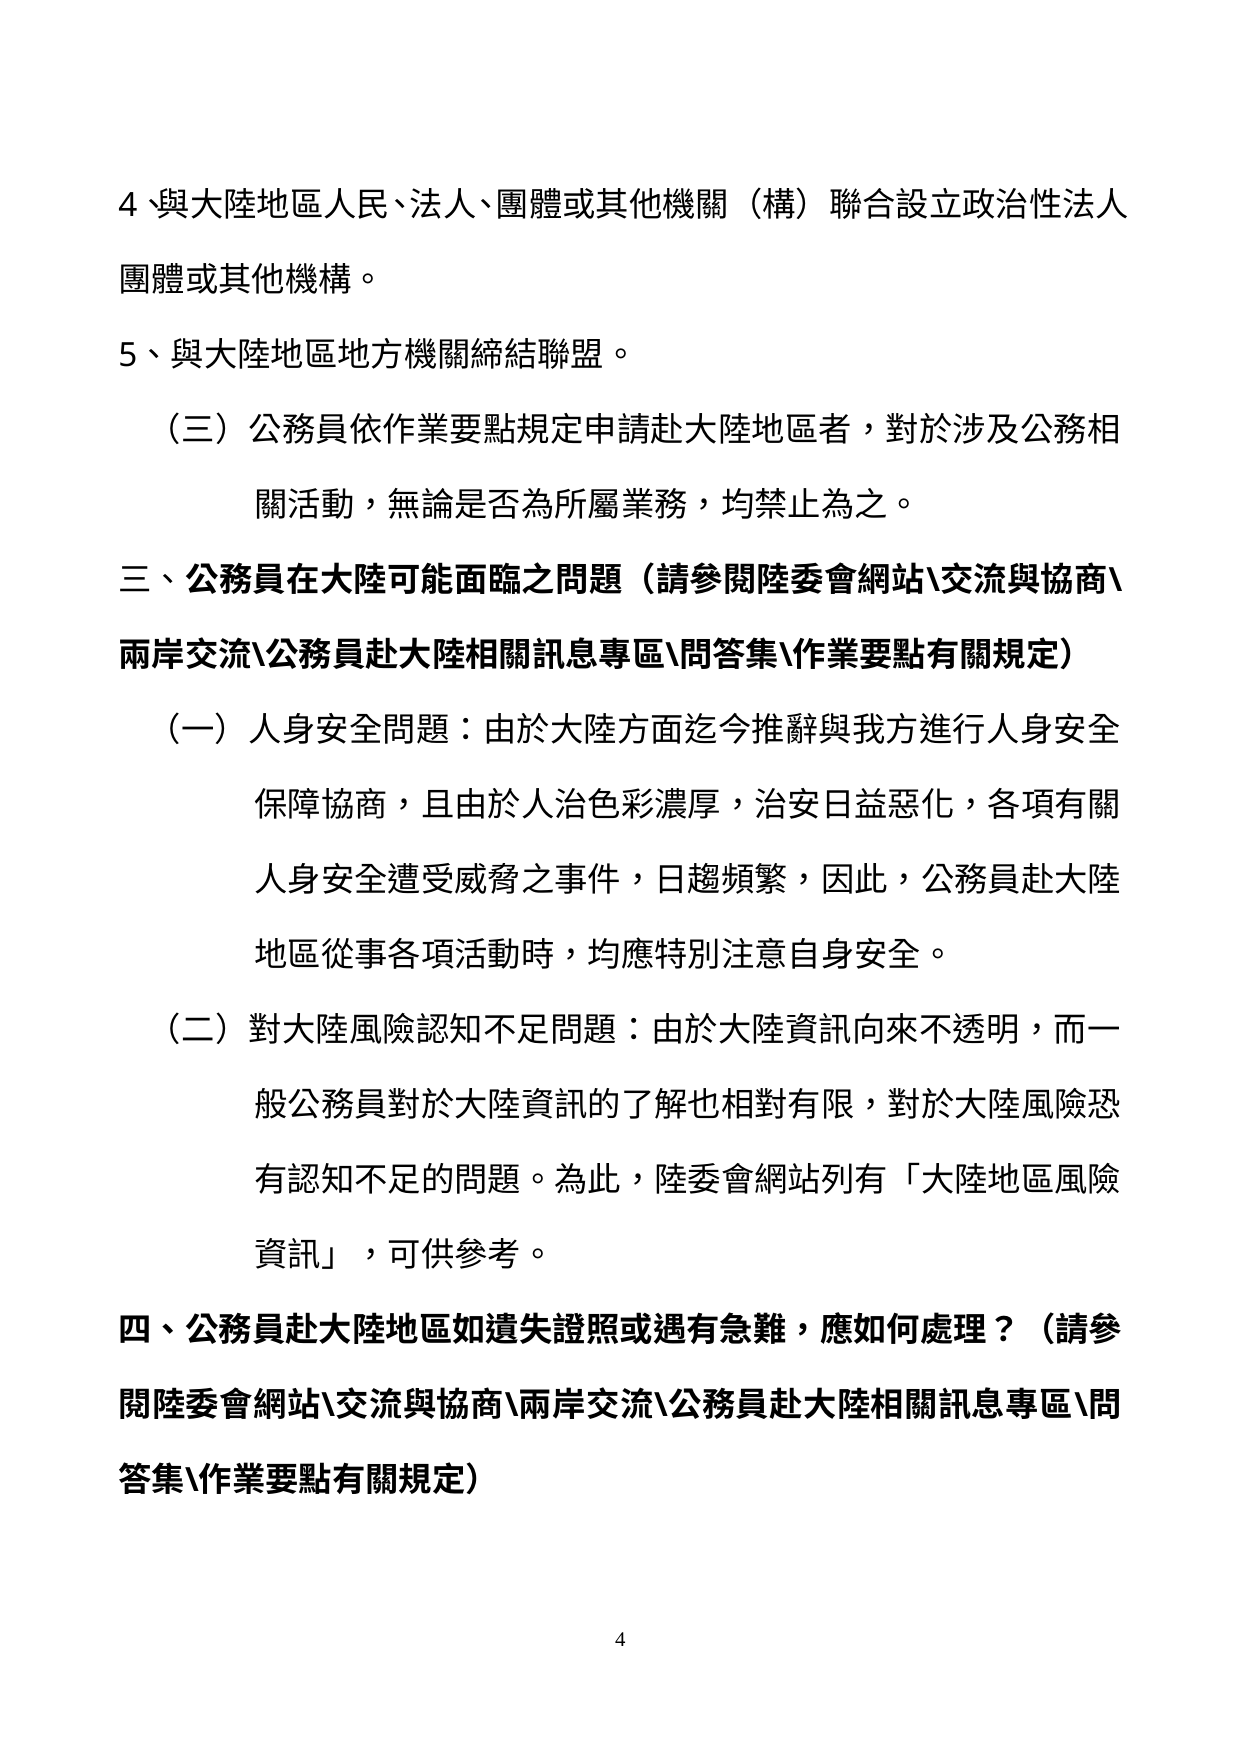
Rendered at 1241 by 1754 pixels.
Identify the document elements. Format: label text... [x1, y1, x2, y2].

text 4、與大陸地區人民、法人、團體或其他機關（構）聯合設立政治性法人、團體或其他機構。 [118, 164, 1122, 314]
text 三、公務員在大陸可能面臨之問題（請參閱陸委會網站\交流與協商\兩岸交流\公務員赴大陸相關訊息專區\問答集\作業要點有關規定） [118, 539, 1122, 689]
text 5、與大陸地區地方機關締結聯盟。 [118, 314, 1122, 389]
text 四、公務員赴大陸地區如遺失證照或遇有急難，應如何處理？（請參閱陸委會網站\交流與協商\兩岸交流\公務員赴大陸相關訊息專區\問答集\作業要點有關規定） [118, 1289, 1122, 1514]
text （一）人身安全問題：由於大陸方面迄今推辭與我方進行人身安全保障協商，且由於人治色彩濃厚，治安日益惡化，各項有關人身安全遭受威脅之事件，日趨頻繁，因此，公務員赴大陸地區從事各項活動時，均應特別注意自身安全。 [148, 689, 1122, 989]
text （二）對大陸風險認知不足問題：由於大陸資訊向來不透明，而一般公務員對於大陸資訊的了解也相對有限，對於大陸風險恐有認知不足的問題。為此，陸委會網站列有「大陸地區風險資訊」，可供參考。 [148, 989, 1122, 1289]
text （三）公務員依作業要點規定申請赴大陸地區者，對於涉及公務相關活動，無論是否為所屬業務，均禁止為之。 [148, 389, 1122, 539]
